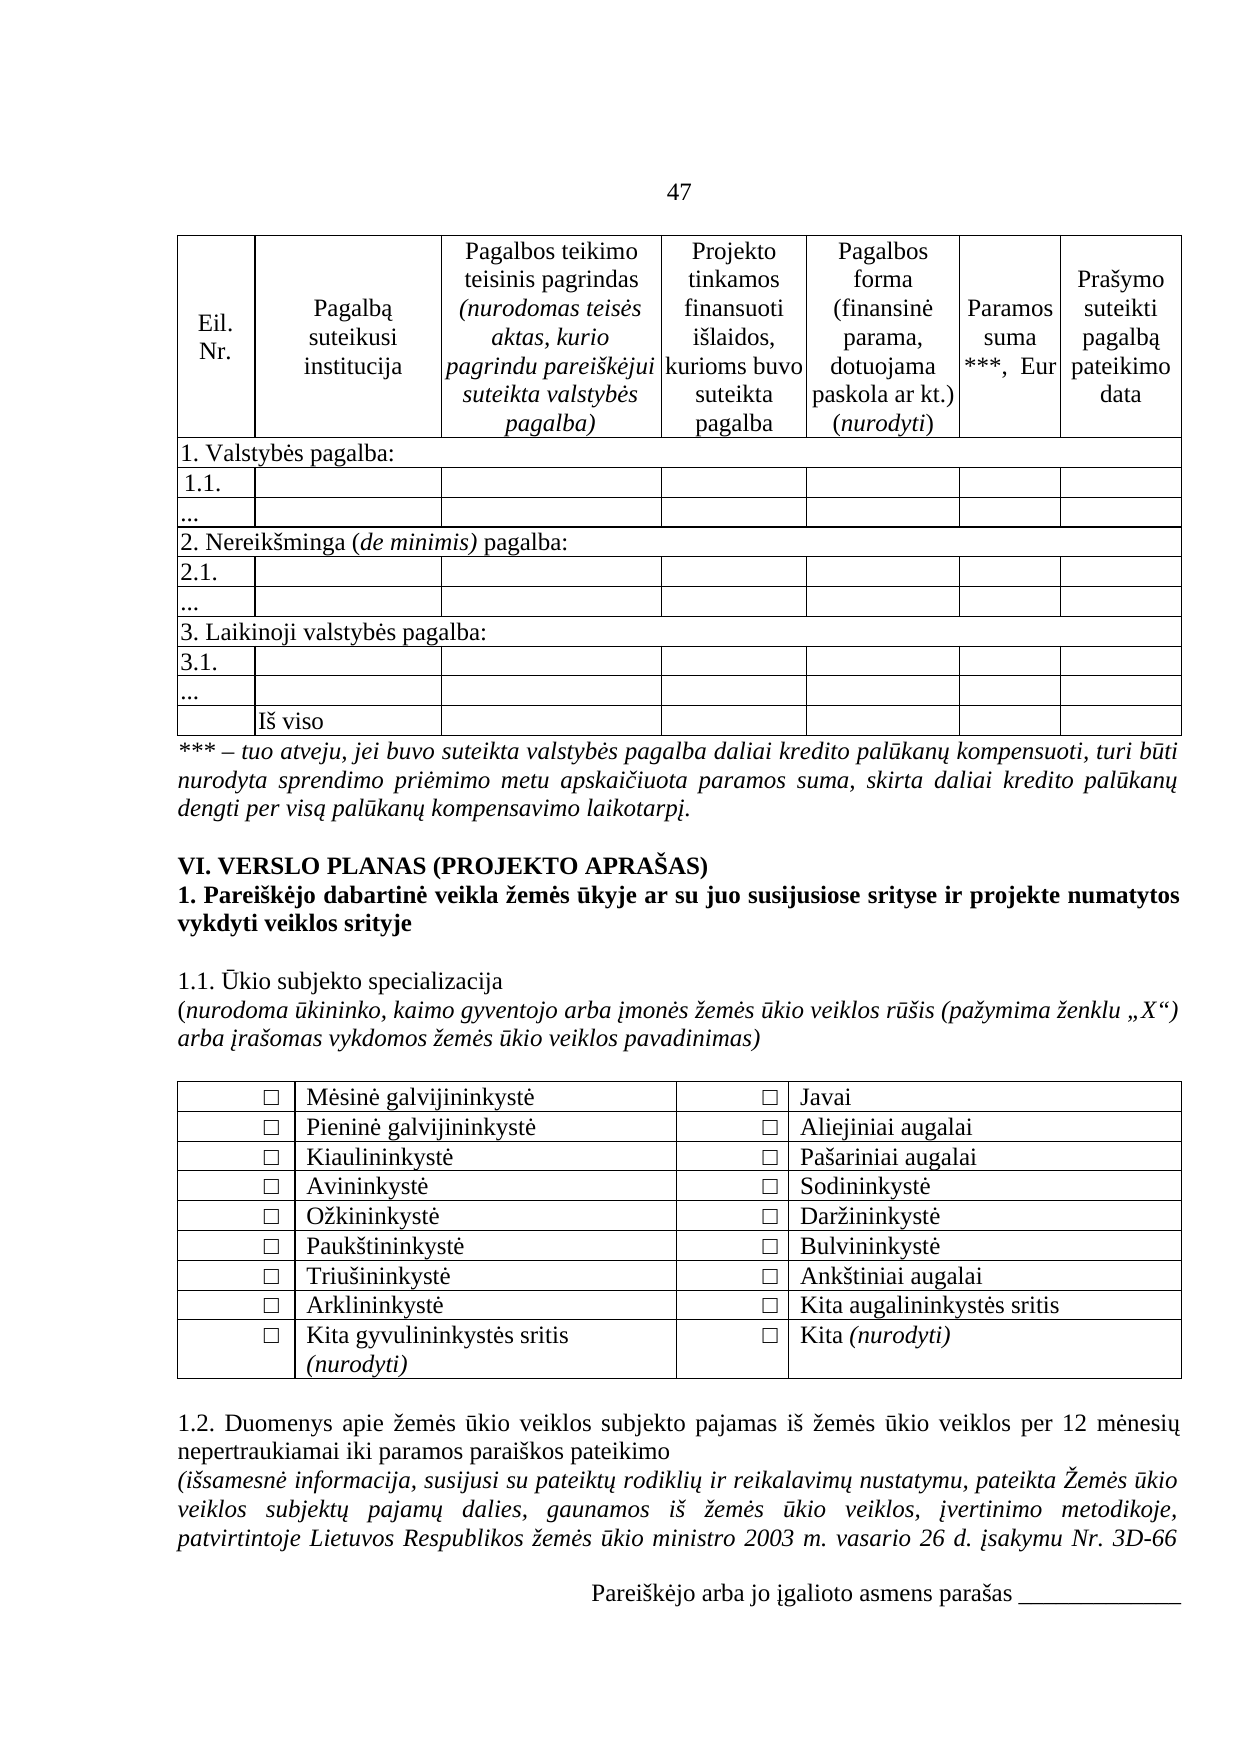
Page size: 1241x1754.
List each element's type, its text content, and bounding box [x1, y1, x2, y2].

table_cell Pieninė galvijininkystė [296, 1112, 676, 1141]
table_header □ [178, 1082, 294, 1111]
table_cell [807, 557, 959, 586]
table_cell [1061, 498, 1181, 526]
table_cell 2. Nereikšminga (de minimis) pagalba: [178, 528, 1181, 556]
table_cell [662, 647, 806, 675]
table_cell [662, 498, 806, 526]
table_cell [807, 706, 959, 735]
table_header Javai [789, 1082, 1181, 1111]
table_cell [960, 498, 1060, 526]
table_cell [1061, 647, 1181, 675]
table_cell □ [677, 1201, 788, 1230]
table_cell [960, 676, 1060, 705]
table_cell [442, 676, 661, 705]
table_cell Triušininkystė [296, 1261, 676, 1289]
table_cell [442, 468, 661, 497]
table_cell [807, 647, 959, 675]
text (nurodoma ūkininko, kaimo gyventojo arba įmonės žemės ūkio veiklos rūšis (pažymima ženklu „X“) arba įrašomas vykdomos žemės ūkio veiklos pavadinimas) [177, 995, 1181, 1052]
table_cell □ [178, 1320, 294, 1378]
table_cell [1061, 587, 1181, 616]
table_cell 3. Laikinoji valstybės pagalba: [178, 617, 1181, 646]
table_cell [807, 676, 959, 705]
table_cell ... [178, 498, 254, 526]
table_cell Kiaulininkystė [296, 1142, 676, 1170]
table_cell [442, 647, 661, 675]
table_cell □ [677, 1171, 788, 1200]
table_header Paramos suma ***, Eur [960, 236, 1060, 437]
table_cell 2.1. [178, 557, 254, 586]
table_header Pagalbą suteikusi institucija [256, 236, 441, 437]
table_cell Ožkininkystė [296, 1201, 676, 1230]
table_cell [442, 706, 661, 735]
table_header Mėsinė galvijininkystė [296, 1082, 676, 1111]
table_cell [442, 587, 661, 616]
table_cell Ankštiniai augalai [789, 1261, 1181, 1289]
table_cell □ [178, 1261, 294, 1289]
table_header Prašymo suteikti pagalbą pateikimo data [1061, 236, 1181, 437]
text 1. Pareiškėjo dabartinė veikla žemės ūkyje ar su juo susijusiose srityse ir projekte numatytos vykdyti veiklos srityje [177, 880, 1181, 937]
table_cell [1061, 557, 1181, 586]
table_cell Iš viso [256, 706, 441, 735]
table_cell □ [677, 1261, 788, 1289]
table_cell Sodininkystė [789, 1171, 1181, 1200]
table_cell [256, 468, 441, 497]
text (išsamesnė informacija, susijusi su pateiktų rodiklių ir reikalavimų nustatymu, pateikta Žemės ūkio veiklos subjektų pajamų dalies, gaunamos iš žemės ūkio veiklos, įvertinimo metodikoje, patvirtintoje Lietuvos Respublikos žemės ūkio ministro 2003 m. vasario 26 d. įsakymu Nr. 3D-66 [177, 1465, 1181, 1551]
table_cell [807, 468, 959, 497]
text 1.2. Duomenys apie žemės ūkio veiklos subjekto pajamas iš žemės ūkio veiklos per 12 mėnesių nepertraukiamai iki paramos paraiškos pateikimo [177, 1408, 1181, 1465]
table_cell Bulvininkystė [789, 1231, 1181, 1260]
table_cell Pašariniai augalai [789, 1142, 1181, 1170]
table_cell [256, 498, 441, 526]
table_cell Kita (nurodyti) [789, 1320, 1181, 1378]
table_header □ [677, 1082, 788, 1111]
table_cell [960, 647, 1060, 675]
table_cell Aliejiniai augalai [789, 1112, 1181, 1141]
table_cell Daržininkystė [789, 1201, 1181, 1230]
text *** – tuo atveju, jei buvo suteikta valstybės pagalba daliai kredito palūkanų kompensuoti, turi būti nurodyta sprendimo priėmimo metu apskaičiuota paramos suma, skirta daliai kredito palūkanų dengti per visą palūkanų kompensavimo laikotarpį. [177, 736, 1181, 822]
table_header Projekto tinkamos finansuoti išlaidos, kurioms buvo suteikta pagalba [662, 236, 806, 437]
table_cell 1.1. [178, 468, 254, 497]
table_cell [662, 587, 806, 616]
table_cell □ [178, 1142, 294, 1170]
table_cell [442, 498, 661, 526]
table_cell [178, 706, 254, 735]
table_cell [960, 706, 1060, 735]
table_cell Kita gyvulininkystės sritis (nurodyti) [296, 1320, 676, 1378]
table_cell Paukštininkystė [296, 1231, 676, 1260]
table_cell □ [677, 1231, 788, 1260]
table_cell ... [178, 676, 254, 705]
table_cell [662, 468, 806, 497]
table_cell □ [178, 1201, 294, 1230]
table_cell □ [178, 1171, 294, 1200]
table_cell [256, 676, 441, 705]
table_cell 1. Valstybės pagalba: [178, 438, 1181, 467]
table_cell [960, 587, 1060, 616]
table_cell [1061, 676, 1181, 705]
table_cell [807, 498, 959, 526]
text 1.1. Ūkio subjekto specializacija [177, 966, 1181, 995]
table_cell □ [677, 1142, 788, 1170]
table_cell [256, 647, 441, 675]
table_header Pagalbos forma (finansinė parama, dotuojama paskola ar kt.) (nurodyti) [807, 236, 959, 437]
table_header Pagalbos teikimo teisinis pagrindas (nurodomas teisės aktas, kurio pagrindu pareiškėjui suteikta valstybės pagalba) [442, 236, 661, 437]
table_cell □ [677, 1112, 788, 1141]
table_cell [256, 557, 441, 586]
table_cell Kita augalininkystės sritis [789, 1291, 1181, 1319]
table_header Eil. Nr. [178, 236, 254, 437]
table_cell Arklininkystė [296, 1291, 676, 1319]
table_cell [662, 706, 806, 735]
table_cell □ [677, 1320, 788, 1378]
table_cell ... [178, 587, 254, 616]
table_cell [662, 557, 806, 586]
table_cell □ [178, 1231, 294, 1260]
table_cell [1061, 468, 1181, 497]
table_cell Avininkystė [296, 1171, 676, 1200]
table_cell [1061, 706, 1181, 735]
table_cell 3.1. [178, 647, 254, 675]
table_cell [662, 676, 806, 705]
table_cell [960, 557, 1060, 586]
table_cell □ [178, 1291, 294, 1319]
text VI. VERSLO PLANAS (PROJEKTO APRAŠAS) [177, 851, 1181, 880]
table_cell [807, 587, 959, 616]
table_cell [442, 557, 661, 586]
table_cell □ [178, 1112, 294, 1141]
table_cell □ [677, 1291, 788, 1319]
table_cell [960, 468, 1060, 497]
table_cell [256, 587, 441, 616]
